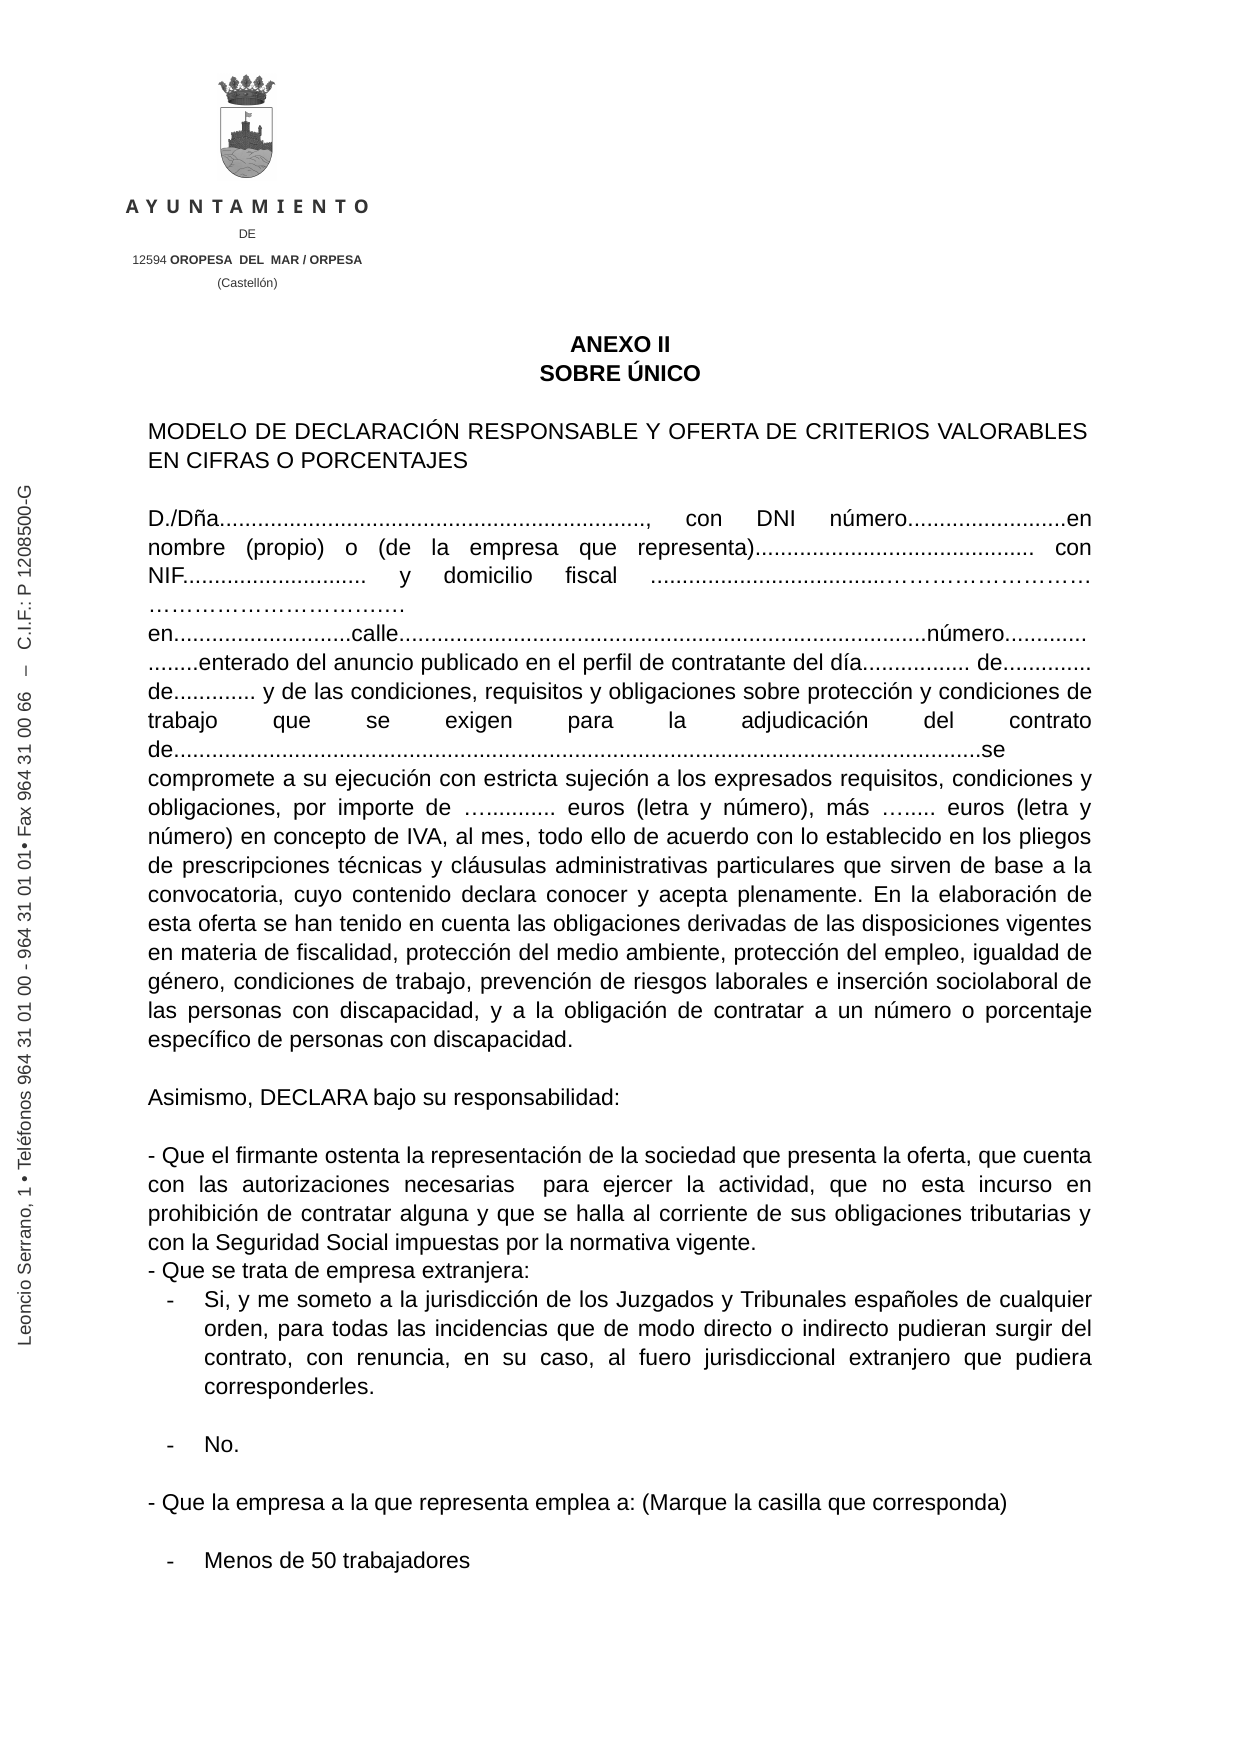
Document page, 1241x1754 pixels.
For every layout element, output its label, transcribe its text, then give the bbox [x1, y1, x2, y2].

list No. [166, 1431, 1093, 1458]
text D./Dña..................................................................., con DNI número.........................en nombre (propio) o (de la empresa que representa)............................................ con NIF............................. y domicilio fiscal .....................................……………………… ………………………….…en............................calle...................................................................................número.....................enterado del anuncio publicado en el perfil de contratante del día................. de.............. de............. y de las condiciones, requisitos y obligaciones sobre protección y condiciones de trabajo que se exigen para la adjudicación del contrato de...............................................................................................................................se compromete a su ejecución con estricta sujeción a los expresados requisitos, condiciones y obligaciones, por importe de …........... euros (letra y número), más …..... euros (letra y número) en concepto de IVA, al mes, todo ello de acuerdo con lo establecido en los pliegos de prescripciones técnicas y cláusulas administrativas particulares que sirven de base a la convocatoria, cuyo contenido declara conocer y acepta plenamente. En la elaboración de esta oferta se han tenido en cuenta las obligaciones derivadas de las disposiciones vigentes en materia de fiscalidad, protección del medio ambiente, protección del empleo, igualdad de género, condiciones de trabajo, prevención de riesgos laborales e inserción sociolaboral de las personas con discapacidad, y a la obligación de contratar a un número o porcentaje específico de personas con discapacidad. [148, 504, 1093, 1052]
picture [217, 73, 277, 181]
text SOBRE ÚNICO [148, 360, 1093, 386]
text ANEXO II [148, 331, 1093, 357]
list Si, y me someto a la jurisdicción de los Juzgados y Tribunales españoles de cualquier orden, para todas las incidencias que de modo directo o indirecto pudieran surgir del contrato, con renuncia, en su caso, al fuero jurisdiccional extranjero que pudiera corresponderles. [166, 1286, 1093, 1400]
text - Que se trata de empresa extranjera: [148, 1257, 1093, 1284]
text Asimismo, DECLARA bajo su responsabilidad: [148, 1084, 1093, 1110]
text - Que el firmante ostenta la representación de la sociedad que presenta la oferta, que cuenta con las autorizaciones necesarias para ejercer la actividad, que no esta incurso en prohibición de contratar alguna y que se halla al corriente de sus obligaciones tributarias y con la Seguridad Social impuestas por la normativa vigente. [148, 1142, 1093, 1255]
subtitle MODELO DE DECLARACIÓN RESPONSABLE Y OFERTA DE CRITERIOS VALORABLES EN CIFRAS O PORCENTAJES [148, 418, 1088, 473]
text - Que la empresa a la que representa emplea a: (Marque la casilla que corresponda) [148, 1489, 1093, 1516]
list Menos de 50 trabajadores [166, 1547, 1093, 1574]
